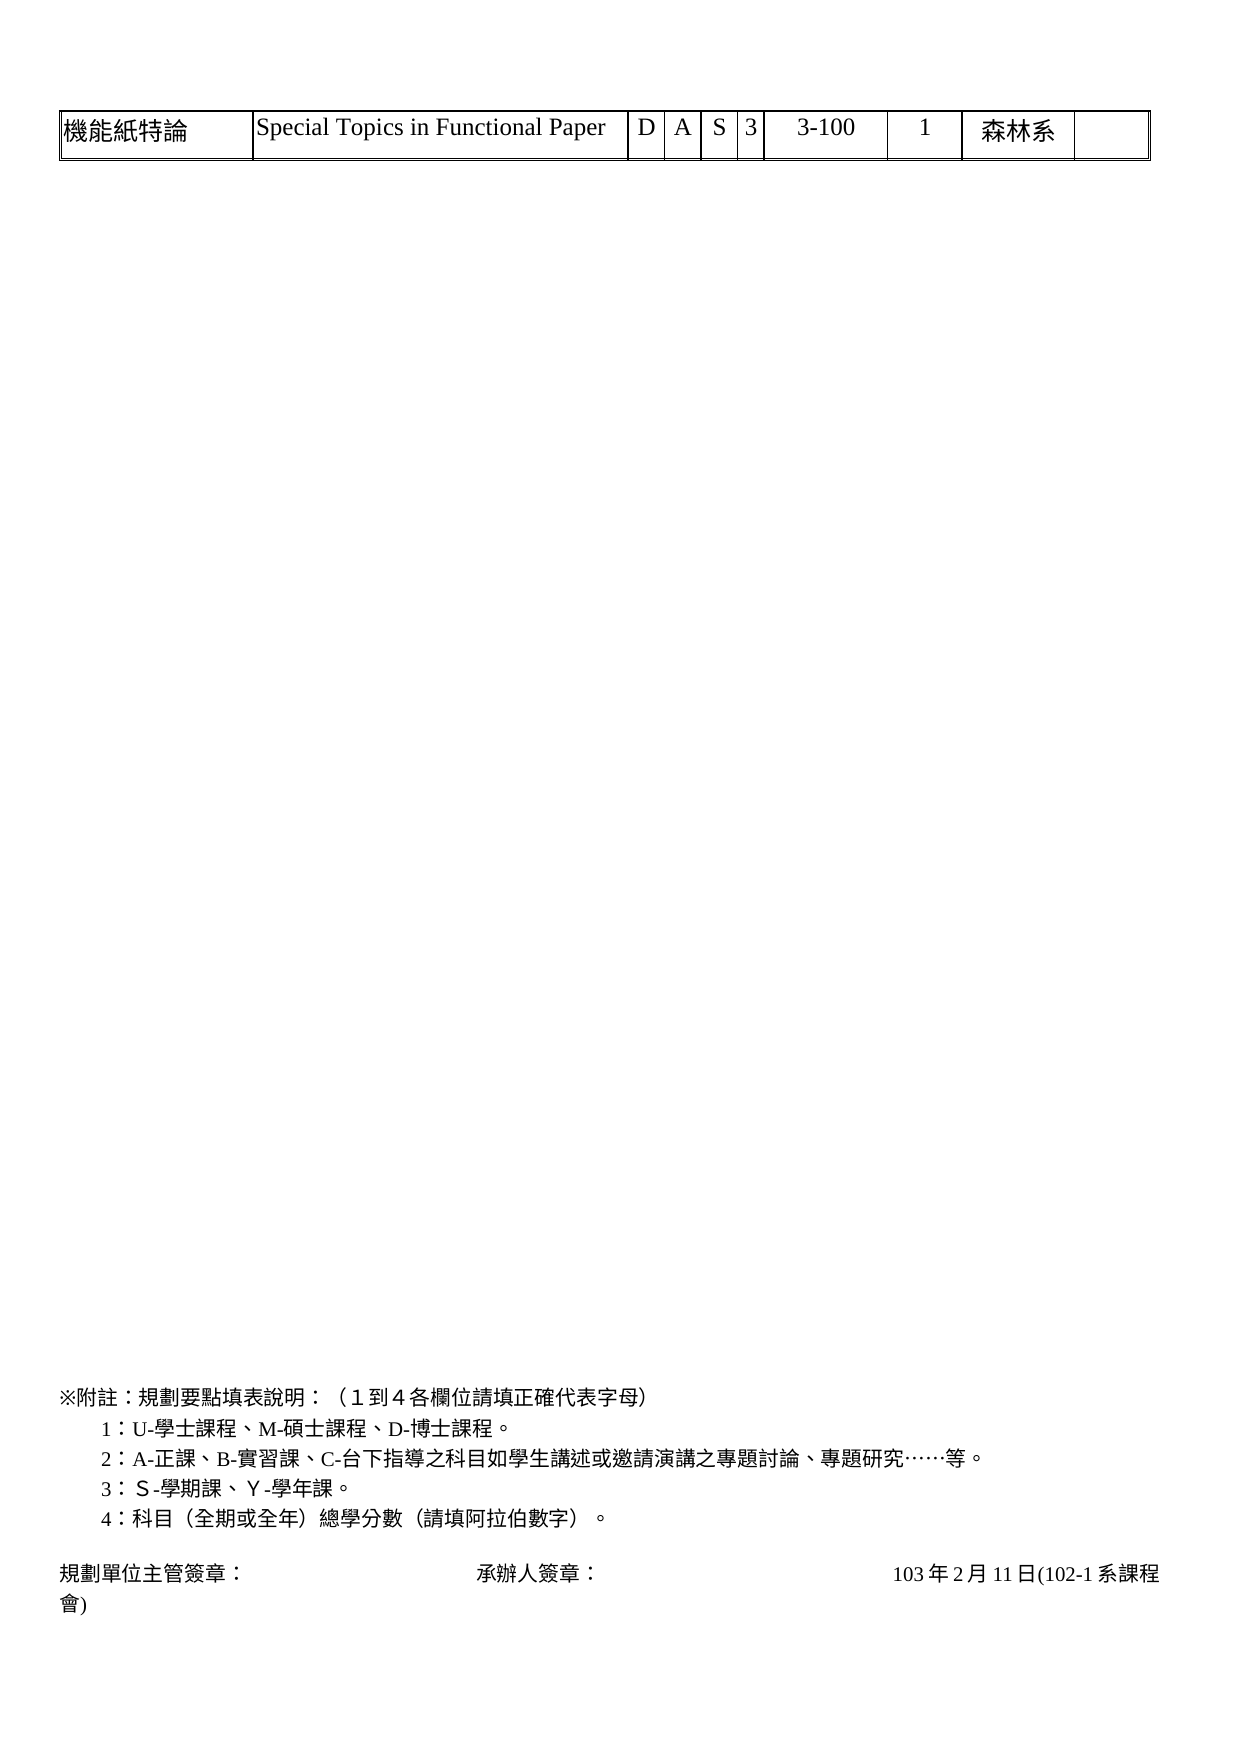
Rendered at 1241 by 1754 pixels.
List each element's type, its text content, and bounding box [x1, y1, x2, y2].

table_cell 3 [738, 112, 763, 157]
table_cell D [629, 112, 664, 157]
table_cell A [665, 112, 700, 157]
table_cell S [702, 112, 737, 157]
table_cell 3-100 [765, 112, 887, 157]
table_cell 1 [888, 112, 961, 157]
table_cell 機能紙特論 [62, 112, 252, 157]
table_cell [1075, 112, 1148, 157]
table_cell 森林系 [963, 112, 1074, 157]
table_cell Special Topics in Functional Paper [254, 112, 627, 157]
